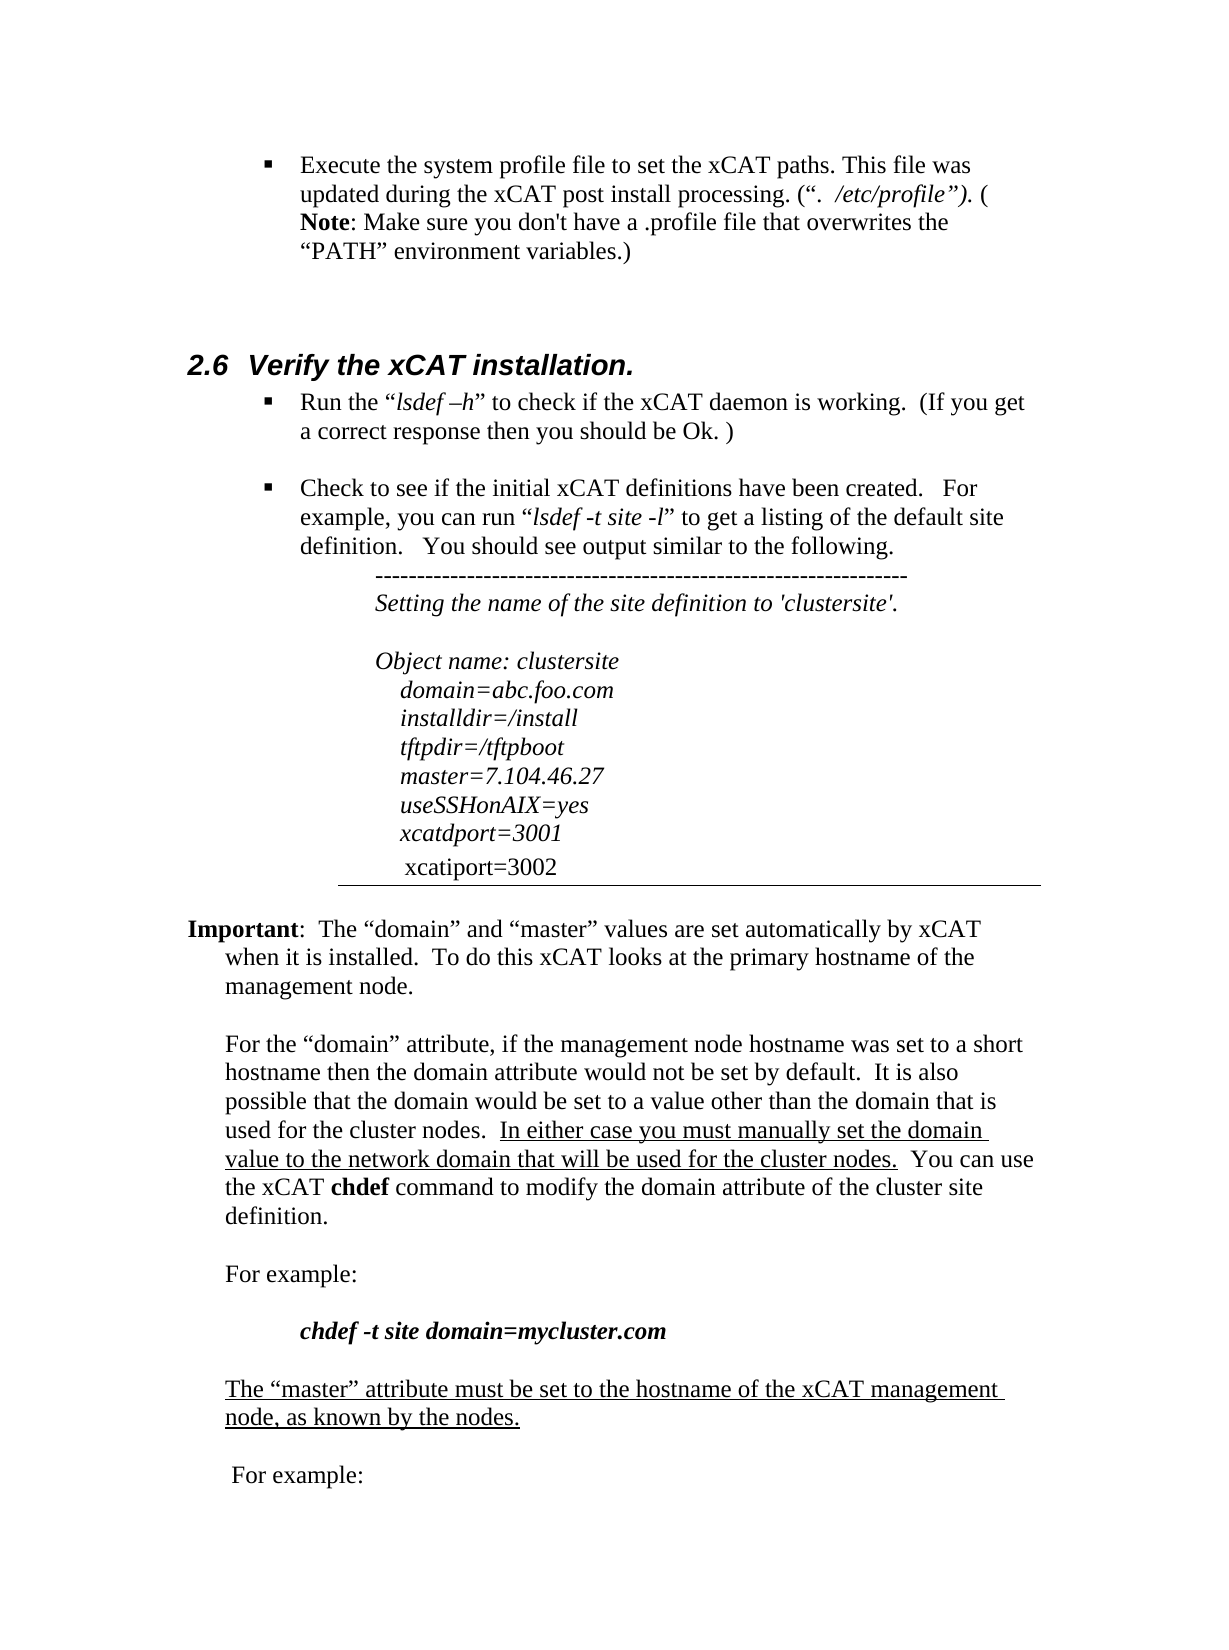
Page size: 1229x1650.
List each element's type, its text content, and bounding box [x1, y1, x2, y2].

list Run the “lsdef –h” to check if the xCAT daemon is working. (If you get a correct response then you should be Ok. ) [262, 387, 1041, 445]
list tftpdir=/tftpboot [337, 732, 1041, 761]
list xcatdport=3001 [337, 818, 1041, 847]
subtitle Verify the xCAT installation. [187, 347, 1041, 381]
list installdir=/install [337, 703, 1041, 732]
list ---------------------------------------------------------------- [337, 560, 1041, 588]
list chdef -t site domain=mycluster.com [187, 1316, 1041, 1345]
list Object name: clustersite [337, 646, 1041, 675]
list Check to see if the initial xCAT definitions have been created. For example, you can run “lsdef -t site -l” to get a listing of the default site definition. You should see output similar to the following. [262, 473, 1041, 560]
list useSSHonAIX=yes [337, 790, 1041, 818]
list master=7.104.46.27 [337, 761, 1041, 790]
list Execute the system profile file to set the xCAT paths. This file was updated during the xCAT post install processing. (“. /etc/profile”). ( Note: Make sure you don't have a .profile file that overwrites the “PATH” environment variables.) [262, 150, 1041, 265]
list Important: The “domain” and “master” values are set automatically by xCAT when it is installed. To do this xCAT looks at the primary hostname of the management node. [187, 914, 1041, 1000]
list domain=abc.foo.com [337, 675, 1041, 703]
list Setting the name of the site definition to 'clustersite'. [337, 588, 1041, 617]
list For example: [187, 1259, 1041, 1287]
list For example: [187, 1460, 1041, 1489]
list The “master” attribute must be set to the hostname of the xCAT management node, as known by the nodes. [187, 1374, 1041, 1431]
list For the “domain” attribute, if the management node hostname was set to a short hostname then the domain attribute would not be set by default. It is also possible that the domain would be set to a value other than the domain that is used for the cluster nodes. In either case you must manually set the domain value to the network domain that will be used for the cluster nodes. You can use the xCAT chdef command to modify the domain attribute of the cluster site definition. [187, 1029, 1041, 1230]
list xcatiport=3002 [337, 847, 1041, 885]
